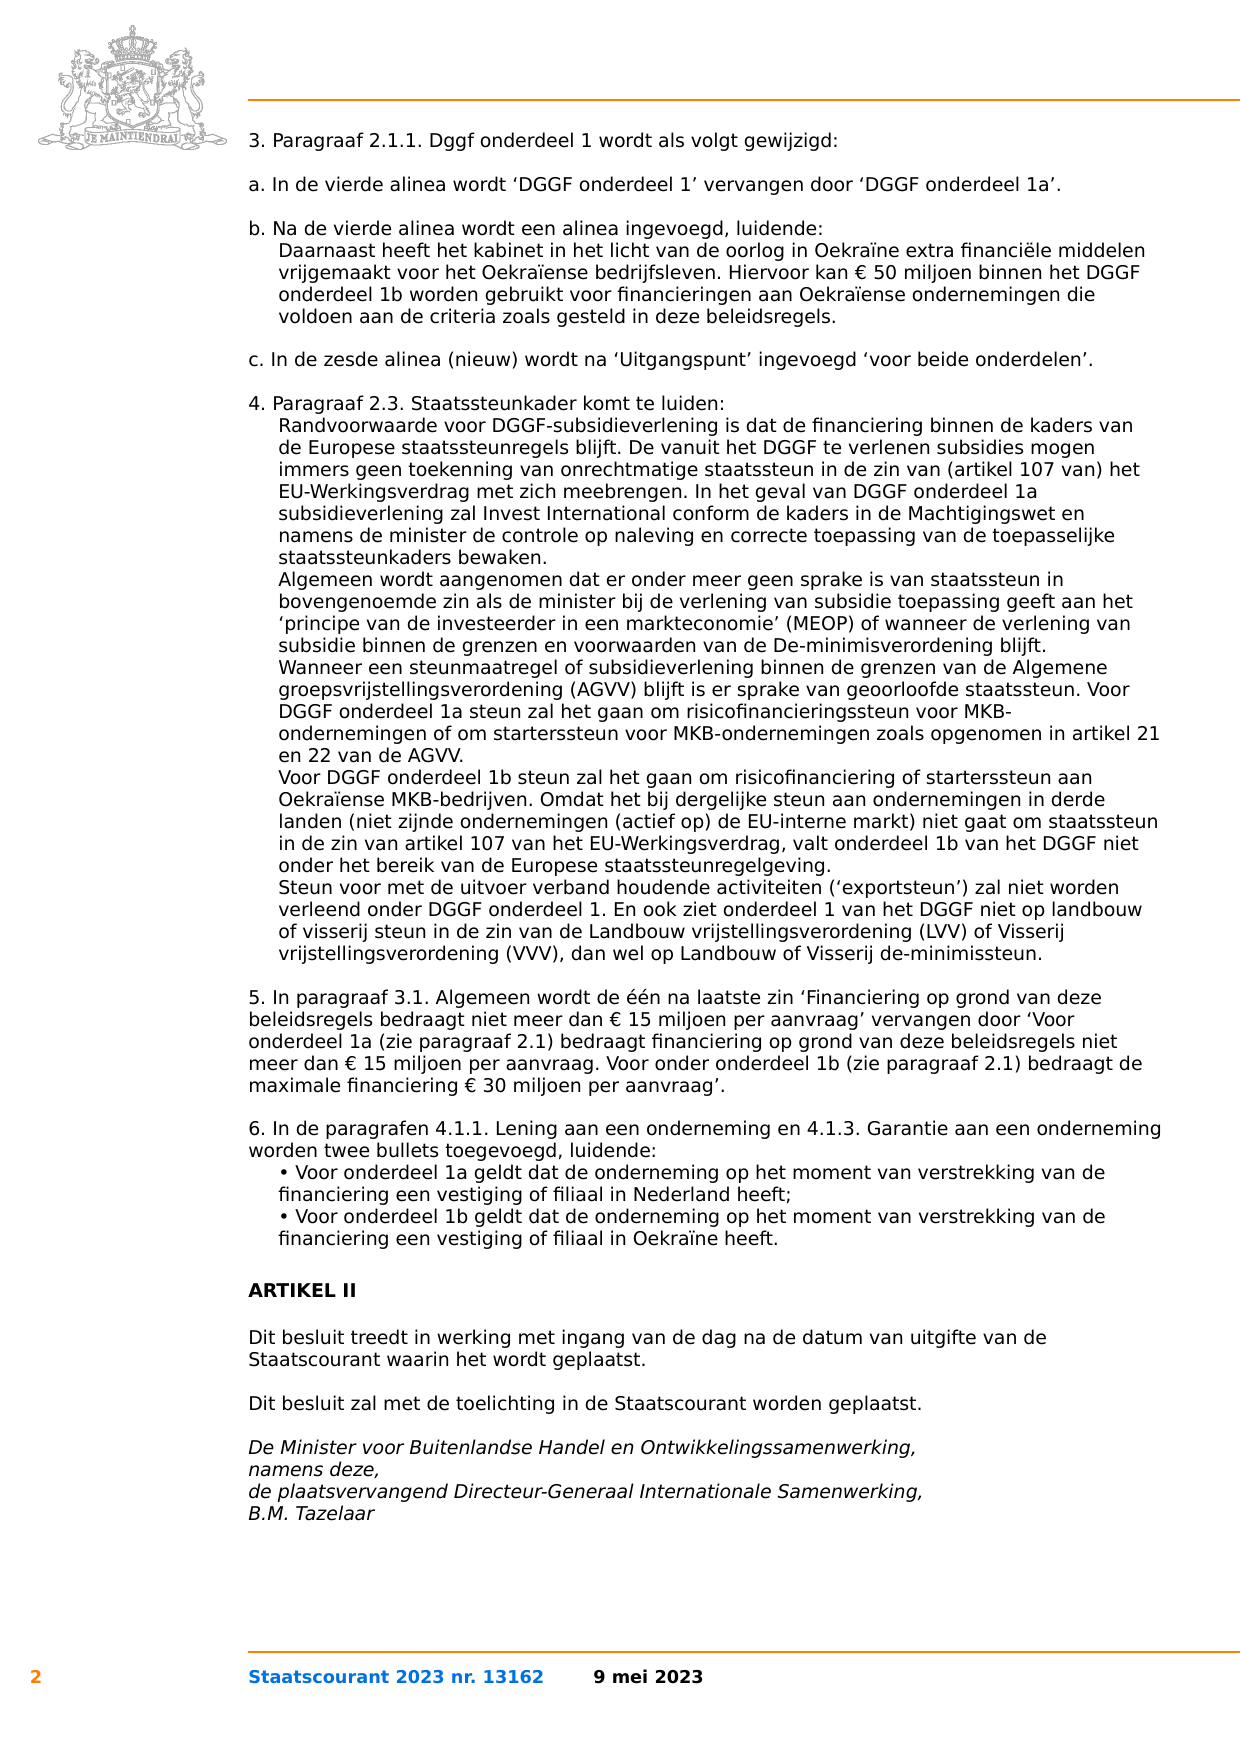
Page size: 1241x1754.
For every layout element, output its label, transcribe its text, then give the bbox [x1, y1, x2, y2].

text b. Na de vierde alinea wordt een alinea ingevoegd, luidende: [248, 218, 1163, 239]
text 3. Paragraaf 2.1.1. Dggf onderdeel 1 wordt als volgt gewijzigd: [248, 130, 1163, 152]
text Daarnaast heeft het kabinet in het licht van de oorlog in Oekraïne extra financiële middelen vrijgemaakt voor het Oekraïense bedrijfsleven. Hiervoor kan € 50 miljoen binnen het DGGF onderdeel 1b worden gebruikt voor financieringen aan Oekraïense ondernemingen die voldoen aan de criteria zoals gesteld in deze beleidsregels. [278, 239, 1163, 327]
text Steun voor met de uitvoer verband houdende activiteiten (‘exportsteun’) zal niet worden verleend onder DGGF onderdeel 1. En ook ziet onderdeel 1 van het DGGF niet op landbouw of visserij steun in de zin van de Landbouw vrijstellingsverordening (LVV) of Visserij vrijstellingsverordening (VVV), dan wel op Landbouw of Visserij de-minimissteun. [278, 877, 1163, 965]
text c. In de zesde alinea (nieuw) wordt na ‘Uitgangspunt’ ingevoegd ‘voor beide onderdelen’. [248, 349, 1163, 371]
subtitle ARTIKEL II [248, 1280, 1163, 1302]
text Dit besluit zal met de toelichting in de Staatscourant worden geplaatst. [248, 1393, 1163, 1415]
text Voor DGGF onderdeel 1b steun zal het gaan om risicofinanciering of starterssteun aan Oekraïense MKB-bedrijven. Omdat het bij dergelijke steun aan ondernemingen in derde landen (niet zijnde ondernemingen (actief op) de EU-interne markt) niet gaat om staatssteun in de zin van artikel 107 van het EU-Werkingsverdrag, valt onderdeel 1b van het DGGF niet onder het bereik van de Europese staatssteunregelgeving. [278, 767, 1163, 877]
text Dit besluit treedt in werking met ingang van de dag na de datum van uitgifte van de Staatscourant waarin het wordt geplaatst. [248, 1327, 1163, 1371]
text 6. In de paragrafen 4.1.1. Lening aan een onderneming en 4.1.3. Garantie aan een onderneming worden twee bullets toegevoegd, luidende: [248, 1118, 1163, 1162]
text 5. In paragraaf 3.1. Algemeen wordt de één na laatste zin ‘Financiering op grond van deze beleidsregels bedraagt niet meer dan € 15 miljoen per aanvraag’ vervangen door ‘Voor onderdeel 1a (zie paragraaf 2.1) bedraagt financiering op grond van deze beleidsregels niet meer dan € 15 miljoen per aanvraag. Voor onder onderdeel 1b (zie paragraaf 2.1) bedraagt de maximale financiering € 30 miljoen per aanvraag’. [248, 987, 1163, 1096]
text a. In de vierde alinea wordt ‘DGGF onderdeel 1’ vervangen door ‘DGGF onderdeel 1a’. [248, 174, 1163, 196]
text Randvoorwaarde voor DGGF-subsidieverlening is dat de financiering binnen de kaders van de Europese staatssteunregels blijft. De vanuit het DGGF te verlenen subsidies mogen immers geen toekenning van onrechtmatige staatssteun in de zin van (artikel 107 van) het EU-Werkingsverdrag met zich meebrengen. In het geval van DGGF onderdeel 1a subsidieverlening zal Invest International conform de kaders in de Machtigingswet en namens de minister de controle op naleving en correcte toepassing van de toepasselijke staatssteunkaders bewaken. [278, 415, 1163, 569]
text Wanneer een steunmaatregel of subsidieverlening binnen de grenzen van de Algemene groepsvrijstellingsverordening (AGVV) blijft is er sprake van geoorloofde staatssteun. Voor DGGF onderdeel 1a steun zal het gaan om risicofinancieringssteun voor MKB- ondernemingen of om starterssteun voor MKB-ondernemingen zoals opgenomen in artikel 21 en 22 van de AGVV. [278, 657, 1163, 767]
text • Voor onderdeel 1b geldt dat de onderneming op het moment van verstrekking van de financiering een vestiging of filiaal in Oekraïne heeft. [278, 1206, 1163, 1250]
text 4. Paragraaf 2.3. Staatssteunkader komt te luiden: [248, 393, 1163, 415]
text Algemeen wordt aangenomen dat er onder meer geen sprake is van staatssteun in bovengenoemde zin als de minister bij de verlening van subsidie toepassing geeft aan het ‘principe van de investeerder in een markteconomie’ (MEOP) of wanneer de verlening van subsidie binnen de grenzen en voorwaarden van de De-minimisverordening blijft. [278, 569, 1163, 657]
text De Minister voor Buitenlandse Handel en Ontwikkelingssamenwerking, namens deze, de plaatsvervangend Directeur-Generaal Internationale Samenwerking, B.M. Tazelaar [248, 1437, 1163, 1525]
picture [38, 25, 227, 150]
text • Voor onderdeel 1a geldt dat de onderneming op het moment van verstrekking van de financiering een vestiging of filiaal in Nederland heeft; [278, 1162, 1163, 1206]
